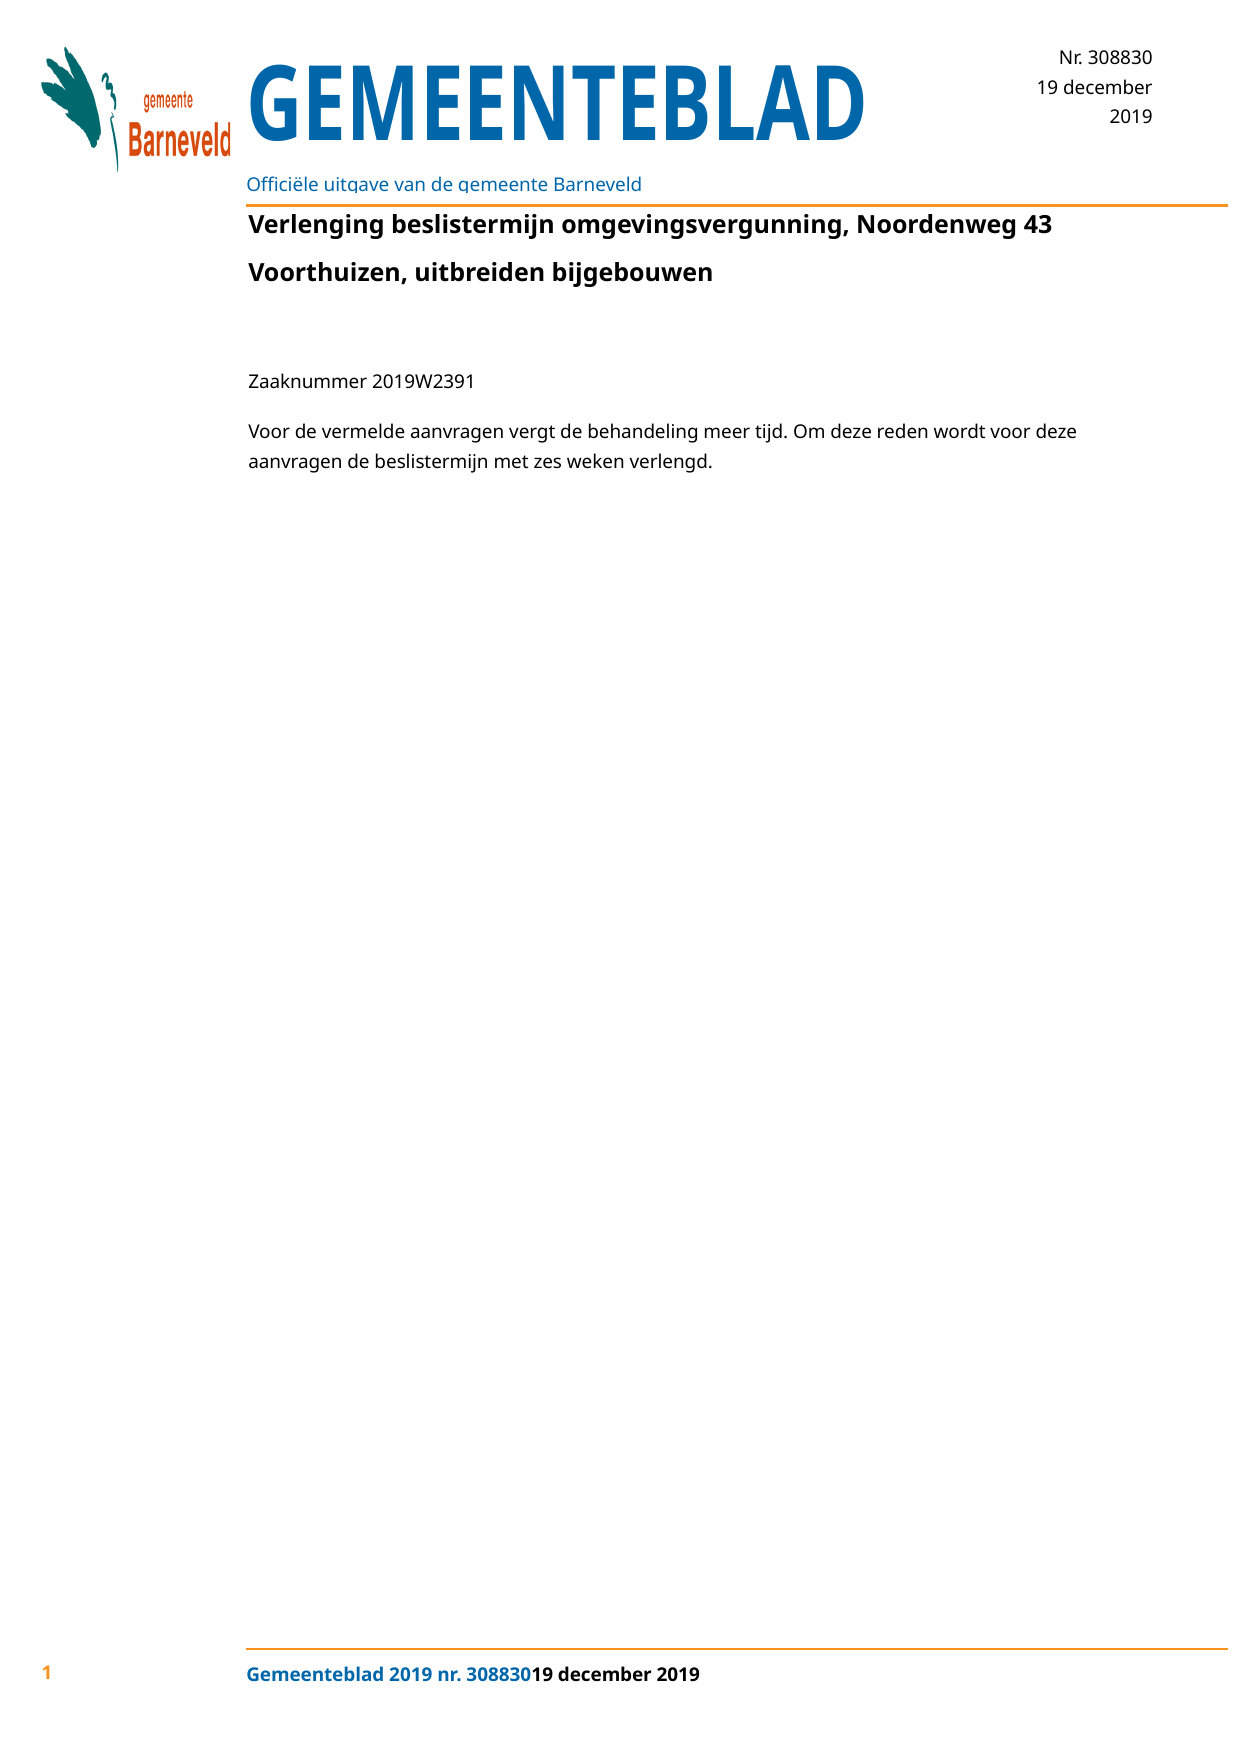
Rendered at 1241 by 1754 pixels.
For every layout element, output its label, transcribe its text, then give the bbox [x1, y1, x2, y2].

text Verlenging beslistermijn omgevingsvergunning, Noordenweg 43 Voorthuizen, uitbreiden bijgebouwen [248, 207, 1152, 288]
text Voor de vermelde aanvragen vergt de behandeling meer tijd. Om deze reden wordt voor deze aanvragen de beslistermijn met zes weken verlengd. [248, 419, 1152, 474]
text Zaaknummer 2019W2391 [248, 368, 1152, 394]
picture [41, 47, 231, 172]
